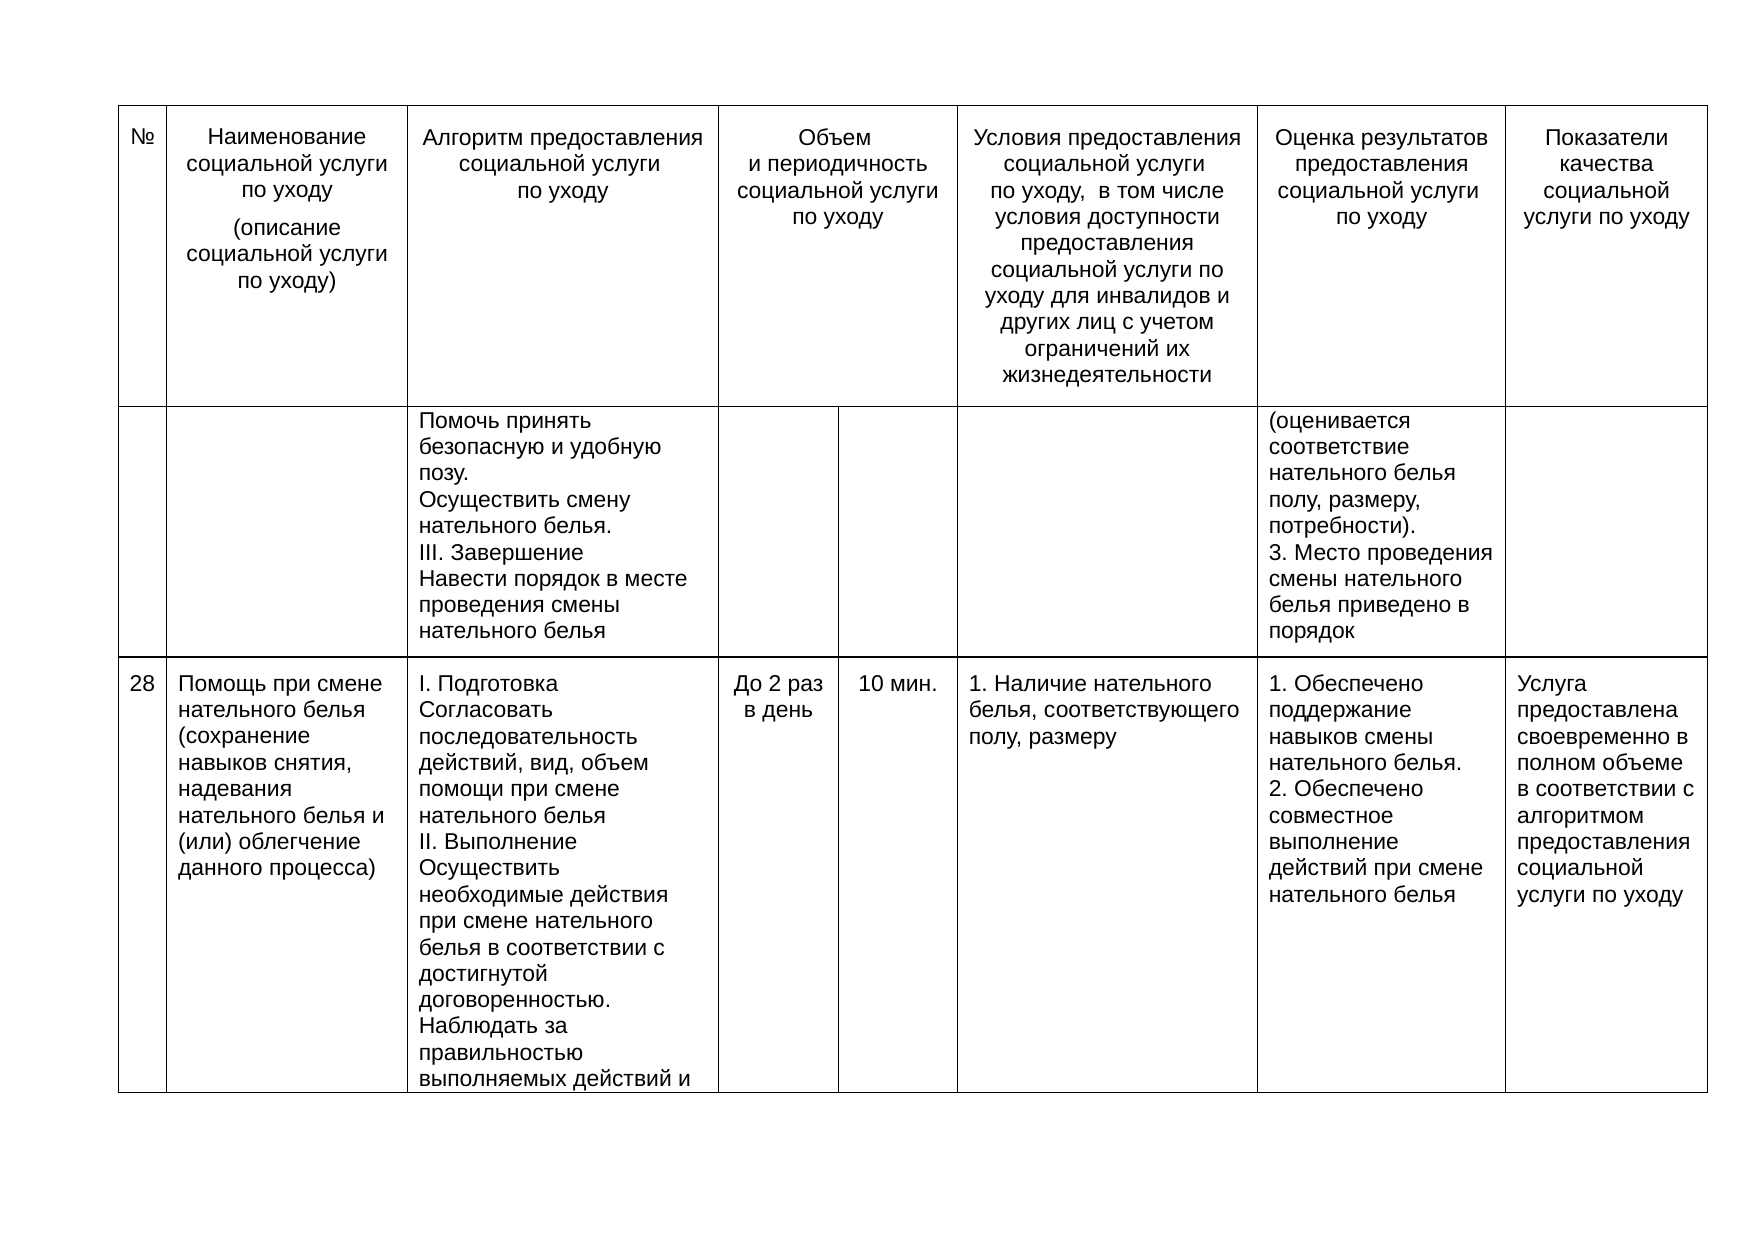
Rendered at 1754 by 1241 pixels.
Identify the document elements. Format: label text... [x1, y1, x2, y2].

table_cell 1. Обеспечено поддержание навыков смены нательного белья. 2. Обеспечено совместное выполнение действий при смене нательного белья [1258, 658, 1505, 1092]
table_cell [119, 407, 166, 656]
table_header Алгоритм предоставления социальной услуги по уходу [408, 106, 718, 406]
table_cell [839, 407, 957, 656]
table_cell Помочь принять безопасную и удобную позу. Осуществить смену нательного белья. III. Завершение Навести порядок в месте проведения смены нательного белья [408, 407, 718, 656]
table_cell 1. Наличие нательного белья, соответствующего полу, размеру [958, 658, 1257, 1092]
table_cell [119, 658, 166, 1092]
table_cell (оценивается соответствие нательного белья полу, размеру, потребности). 3. Место проведения смены нательного белья приведено в порядок [1258, 407, 1505, 656]
table_header Наименование социальной услуги по уходу (описание социальной услуги по уходу) [167, 106, 407, 406]
table_cell [958, 407, 1257, 656]
table_header Показатели качества социальной услуги по уходу [1506, 106, 1707, 406]
table_cell 10 мин. [839, 658, 957, 1092]
table_header Условия предоставления социальной услуги по уходу, в том числе условия доступности предоставления социальной услуги по уходу для инвалидов и других лиц с учетом ограничений их жизнедеятельности [958, 106, 1257, 406]
table_header Объем и периодичность социальной услуги по уходу [719, 106, 957, 406]
table_cell Помощь при смене нательного белья (сохранение навыков снятия, надевания нательного белья и (или) облегчение данного процесса) [167, 658, 407, 1092]
table_cell [719, 407, 838, 656]
table_cell [167, 407, 407, 656]
table_cell [1506, 407, 1707, 656]
table_header № [119, 106, 166, 406]
table_cell I. Подготовка Согласовать последовательность действий, вид, объем помощи при смене нательного белья II. Выполнение Осуществить необходимые действия при смене нательного белья в соответствии с достигнутой договоренностью. Наблюдать за правильностью выполняемых действий и [408, 658, 718, 1092]
table_cell До 2 раз в день [719, 658, 838, 1092]
table_header Оценка результатов предоставления социальной услуги по уходу [1258, 106, 1505, 406]
table_cell Услуга предоставлена своевременно в полном объеме в соответствии с алгоритмом предоставления социальной услуги по уходу [1506, 658, 1707, 1092]
